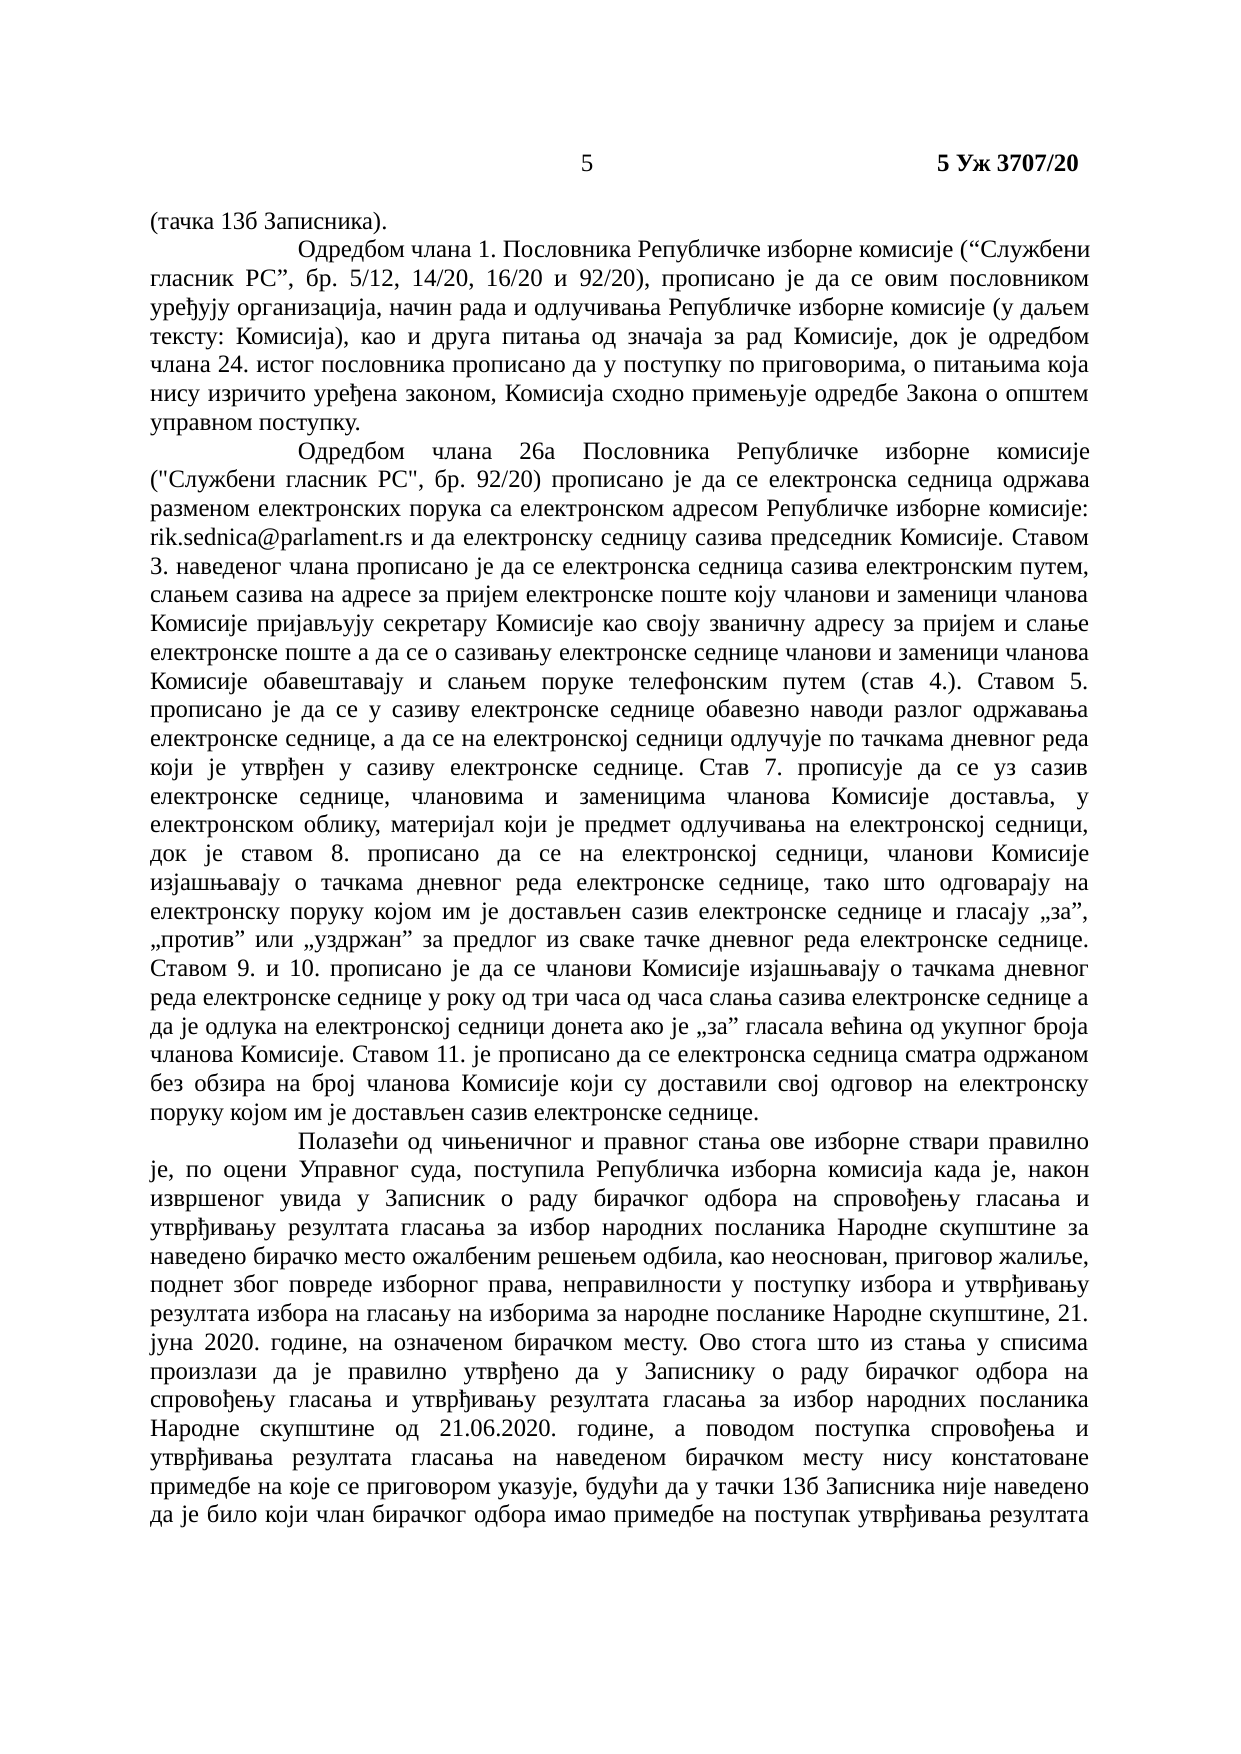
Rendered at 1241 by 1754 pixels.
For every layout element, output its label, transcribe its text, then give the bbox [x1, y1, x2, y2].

text Одредбом члана 26а Пословника Републичке изборне комисије ("Службени гласник РС", бр. 92/20) прописано је да се електронска седница одржава разменом електронских порука са електронском адресом Републичке изборне комисије: rik.sednica@parlament.rs и да електронску седницу сазива председник Комисије. Ставом 3. наведеног члана прописано је да се електронска седница сазива електронским путем, слањем сазива на адресе за пријем електронске поште коју чланови и заменици чланова Комисије пријављују секретару Комисије као своју званичну адресу за пријем и слање електронске поште а да се о сазивању електронске седнице чланови и заменици чланова Комисије обавештавају и слањем поруке телефонским путем (став 4.). Ставом 5. прописано је да се у сазиву електронске седнице обавезно наводи разлог одржавања електронске седнице, а да се на електронској седници одлучује по тачкама дневног реда који је утврђен у сазиву електронске седнице. Став 7. прописује да се уз сазив електронске седнице, члановима и заменицима чланова Комисије доставља, у електронском облику, материјал који је предмет одлучивања на електронској седници, док је ставом 8. прописано да се на електронској седници, чланови Комисије изјашњавају о тачкама дневног реда електронске седнице, тако што одговарају на електронску поруку којом им је достављен сазив електронске седнице и гласају „за”, „против” или „уздржан” за предлог из сваке тачке дневног реда електронске седнице. Ставом 9. и 10. прописано је да се чланови Комисије изјашњавају о тачкама дневног реда електронске седнице у року од три часа од часа слања сазива електронске седнице а да је одлука на електронској седници донета ако је „за” гласала већина од укупног броја чланова Комисије. Ставом 11. је прописано да се електронска седница сматра одржаном без обзира на број чланова Комисије који су доставили свој одговор на електронску поруку којом им је достављен сазив електронске седнице. [150, 436, 1090, 1126]
text (тачка 13б Записника). [150, 206, 1090, 234]
text Одредбом члана 1. Пословника Републичке изборне комисије (“Службени гласник РС”, бр. 5/12, 14/20, 16/20 и 92/20), прописано је да се овим пословником уређују организација, начин рада и одлучивања Републичке изборне комисије (у даљем тексту: Комисија), као и друга питања од значаја за рад Комисије, док је одредбом члана 24. истог пословника прописано да у поступку по приговорима, о питањима која нису изричито уређена законом, Комисија сходно примењује одредбе Закона о општем управном поступку. [150, 234, 1090, 436]
text Полазећи од чињеничног и правног стања ове изборне ствари правилно је, по оцени Управног суда, поступила Републичка изборна комисија када је, након извршеног увида у Записник о раду бирачког одбора на спровођењу гласања и утврђивању резултата гласања за избор народних посланика Народне скупштине за наведено бирачко место ожалбеним решењем одбила, као неоснован, приговор жалиље, поднет због повреде изборног права, неправилности у поступку избора и утврђивању резултата избора на гласању на изборима за народне посланике Народне скупштине, 21. јуна 2020. године, на означеном бирачком месту. Ово стога што из стања у списима произлази да је правилно утврђено да у Записнику о раду бирачког одбора на спровођењу гласања и утврђивању резултата гласања за избор народних посланика Народне скупштине од 21.06.2020. године, а поводом поступка спровођења и утврђивања резултата гласања на наведеном бирачком месту нису констатоване примедбе на које се приговором указује, будући да у тачки 13б Записника није наведено да је било који члан бирачког одбора имао примедбе на поступак утврђивања резултата [150, 1126, 1090, 1528]
